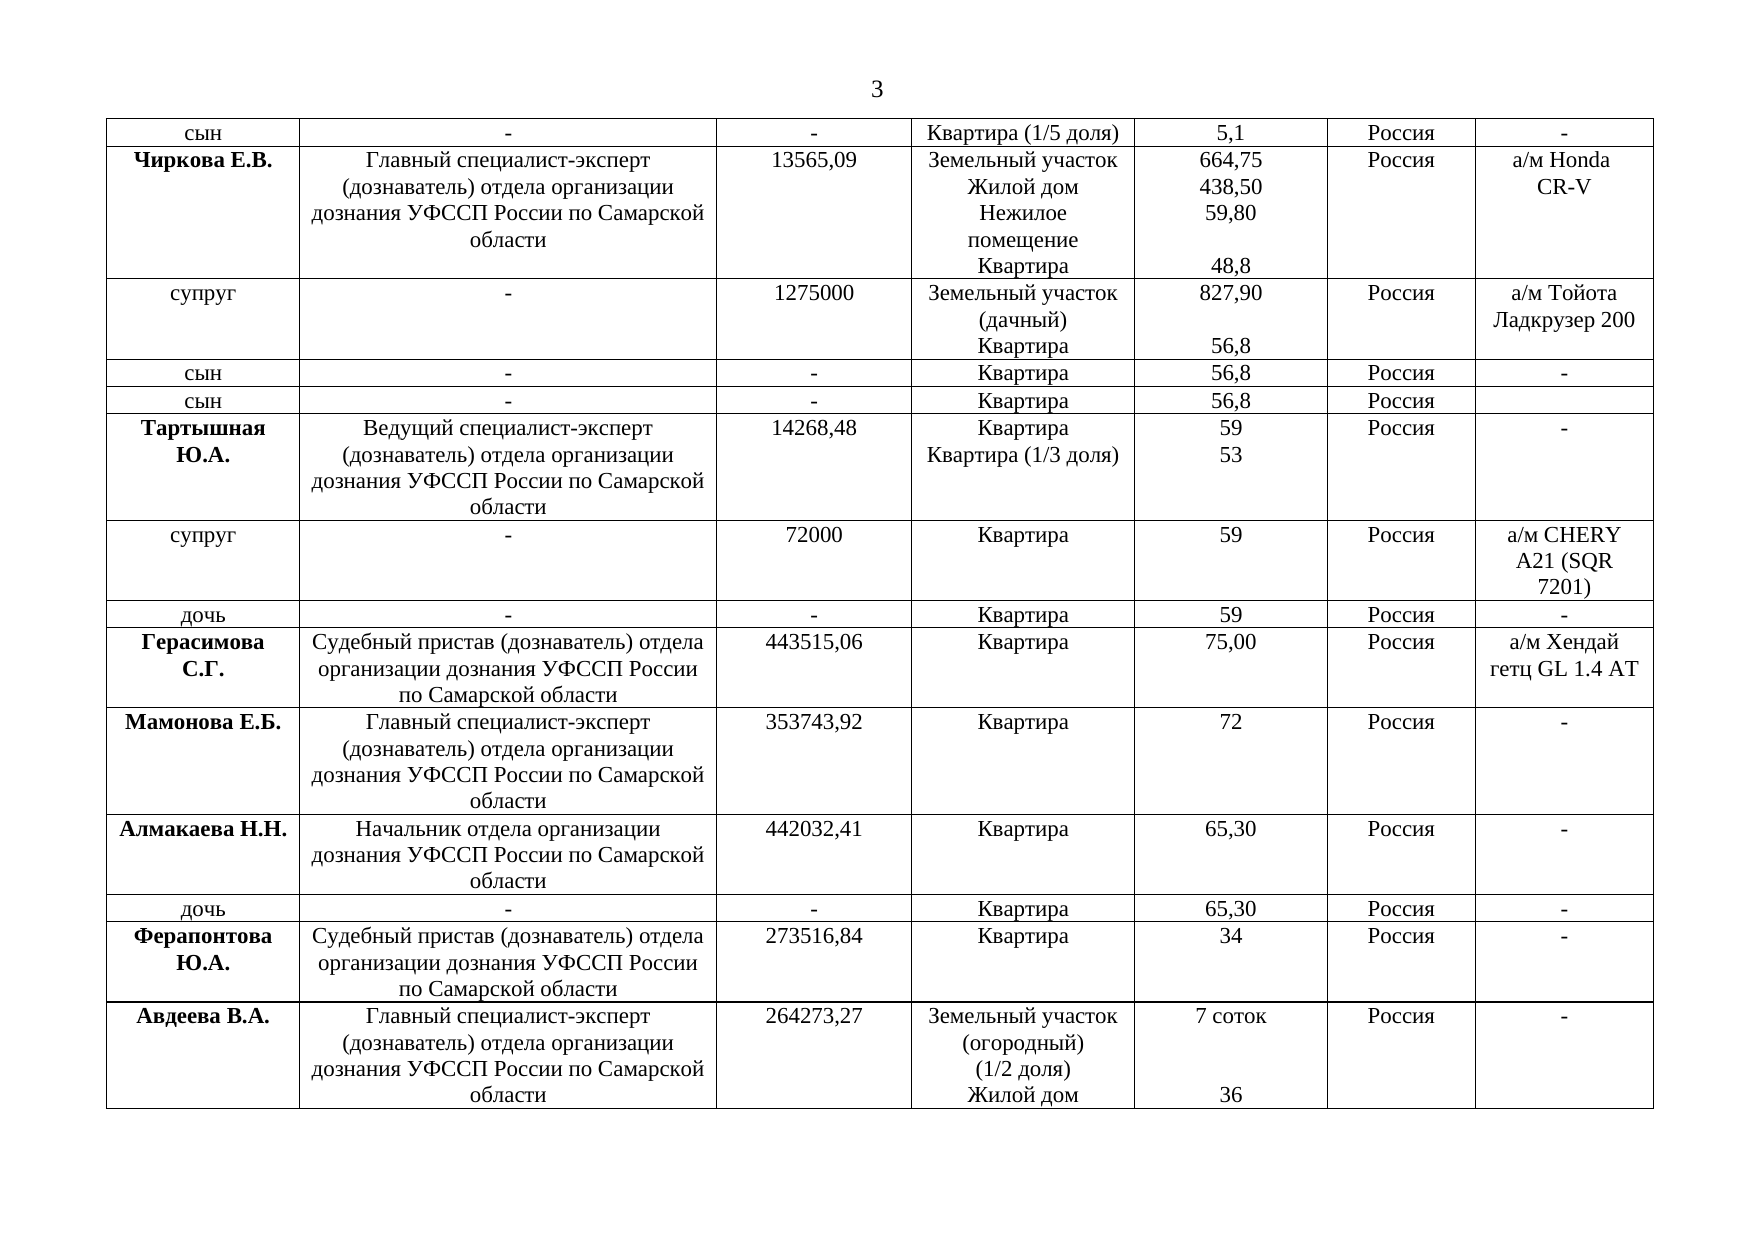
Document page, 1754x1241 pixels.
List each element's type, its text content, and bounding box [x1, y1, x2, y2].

table_cell Судебный пристав (дознаватель) отдела организации дознания УФССП России по Самарской области [300, 922, 716, 1001]
table_cell 34 [1135, 922, 1327, 1001]
table_cell а/м Тойота Ладкрузер 200 [1476, 279, 1653, 358]
table_cell Россия [1328, 628, 1475, 707]
table_cell Россия [1328, 279, 1475, 358]
table_cell Квартира [912, 708, 1134, 814]
table_cell - [717, 387, 911, 413]
table_cell а/м CHERY A21 (SQR 7201) [1476, 521, 1653, 600]
table_cell а/м Хендай гетц GL 1.4 AT [1476, 628, 1653, 707]
table_cell 264273,27 [717, 1003, 911, 1108]
table_cell Начальник отдела организации дознания УФССП России по Самарской области [300, 815, 716, 894]
table_cell Квартира Квартира (1/3 доля) [912, 414, 1134, 520]
table_cell Судебный пристав (дознаватель) отдела организации дознания УФССП России по Самарской области [300, 628, 716, 707]
table_cell - [1476, 414, 1653, 520]
table_cell сын [107, 360, 299, 386]
table_cell Мамонова Е.Б. [107, 708, 299, 814]
table_cell - [300, 360, 716, 386]
table_cell Земельный участок (дачный) Квартира [912, 279, 1134, 358]
table_cell 65,30 [1135, 815, 1327, 894]
table_cell - [717, 895, 911, 921]
table_cell - [300, 119, 716, 146]
table_cell 353743,92 [717, 708, 911, 814]
table_cell Россия [1328, 147, 1475, 278]
table_cell Квартира [912, 922, 1134, 1001]
table_cell Квартира [912, 360, 1134, 386]
table_cell Чиркова Е.В. [107, 147, 299, 278]
table_cell 56,8 [1135, 360, 1327, 386]
table_cell Квартира [912, 815, 1134, 894]
table_cell - [717, 360, 911, 386]
table_cell - [1476, 1003, 1653, 1108]
table_cell - [300, 601, 716, 627]
table_cell Россия [1328, 922, 1475, 1001]
table_cell - [1476, 815, 1653, 894]
table_cell 1275000 [717, 279, 911, 358]
table_cell Земельный участок Жилой дом Нежилое помещение Квартира [912, 147, 1134, 278]
table_cell Квартира [912, 387, 1134, 413]
table_cell - [1476, 601, 1653, 627]
table_cell 443515,06 [717, 628, 911, 707]
table_cell Квартира (1/5 доля) [912, 119, 1134, 146]
table_cell 59 [1135, 521, 1327, 600]
table_cell Квартира [912, 628, 1134, 707]
table_cell Россия [1328, 521, 1475, 600]
table_cell 65,30 [1135, 895, 1327, 921]
table_cell сын [107, 387, 299, 413]
table_cell Главный специалист-эксперт (дознаватель) отдела организации дознания УФССП России по Самарской области [300, 1003, 716, 1108]
table_cell Авдеева В.А. [107, 1003, 299, 1108]
table_cell Алмакаева Н.Н. [107, 815, 299, 894]
table_cell Россия [1328, 601, 1475, 627]
table_cell 59 [1135, 601, 1327, 627]
table_cell Россия [1328, 414, 1475, 520]
table_cell Россия [1328, 815, 1475, 894]
table_cell 442032,41 [717, 815, 911, 894]
table_cell - [1476, 119, 1653, 146]
table_cell 72 [1135, 708, 1327, 814]
table_cell 72000 [717, 521, 911, 600]
table_cell Россия [1328, 708, 1475, 814]
table_cell 827,90 56,8 [1135, 279, 1327, 358]
table_cell Герасимова С.Г. [107, 628, 299, 707]
table_cell - [1476, 895, 1653, 921]
table_cell Россия [1328, 1003, 1475, 1108]
table_cell - [300, 279, 716, 358]
table_cell 664,75 438,50 59,80 48,8 [1135, 147, 1327, 278]
table_cell 7 соток 36 [1135, 1003, 1327, 1108]
table_cell супруг [107, 521, 299, 600]
table_cell 75,00 [1135, 628, 1327, 707]
table_cell Ферапонтова Ю.А. [107, 922, 299, 1001]
table_cell дочь [107, 601, 299, 627]
table_cell Россия [1328, 360, 1475, 386]
table_cell - [300, 521, 716, 600]
table_cell Ведущий специалист-эксперт (дознаватель) отдела организации дознания УФССП России по Самарской области [300, 414, 716, 520]
table_cell Квартира [912, 601, 1134, 627]
table_cell - [717, 119, 911, 146]
table_cell Россия [1328, 895, 1475, 921]
table_cell - [1476, 708, 1653, 814]
table_cell сын [107, 119, 299, 146]
table_cell 59 53 [1135, 414, 1327, 520]
table_cell 273516,84 [717, 922, 911, 1001]
table_cell - [300, 895, 716, 921]
table_cell - [717, 601, 911, 627]
table_cell - [300, 387, 716, 413]
table_cell супруг [107, 279, 299, 358]
table_cell Квартира [912, 895, 1134, 921]
table_cell 5,1 [1135, 119, 1327, 146]
table_cell Россия [1328, 387, 1475, 413]
table_cell Земельный участок (огородный) (1/2 доля) Жилой дом [912, 1003, 1134, 1108]
table_cell - [1476, 922, 1653, 1001]
table_cell Главный специалист-эксперт (дознаватель) отдела организации дознания УФССП России по Самарской области [300, 147, 716, 278]
table_cell - [1476, 360, 1653, 386]
table_cell Квартира [912, 521, 1134, 600]
table_cell Тартышная Ю.А. [107, 414, 299, 520]
table_cell [1476, 387, 1653, 413]
table_cell 14268,48 [717, 414, 911, 520]
table_cell Россия [1328, 119, 1475, 146]
table_cell а/м Honda CR-V [1476, 147, 1653, 278]
table_cell 56,8 [1135, 387, 1327, 413]
table_cell Главный специалист-эксперт (дознаватель) отдела организации дознания УФССП России по Самарской области [300, 708, 716, 814]
table_cell 13565,09 [717, 147, 911, 278]
table_cell дочь [107, 895, 299, 921]
